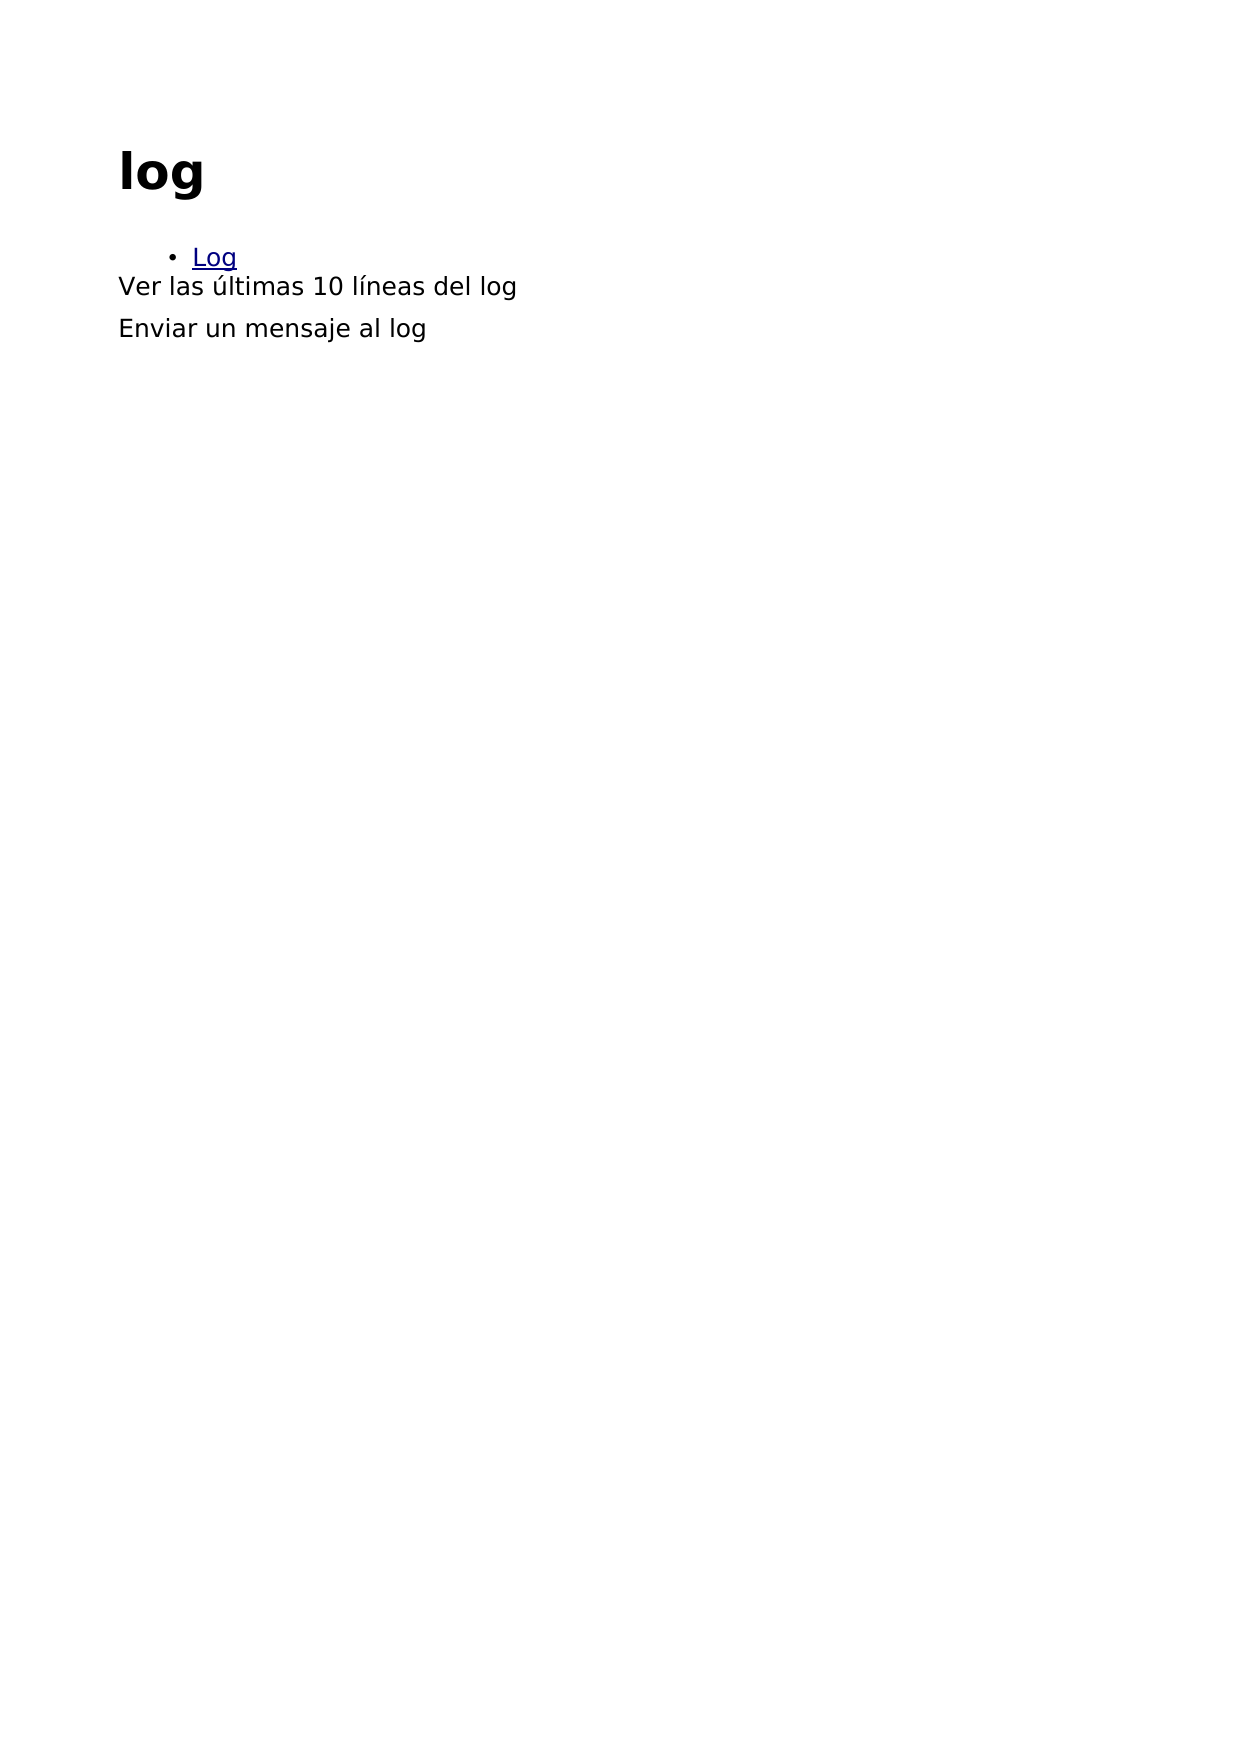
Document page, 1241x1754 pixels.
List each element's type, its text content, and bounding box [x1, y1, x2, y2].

subtitle log [118, 143, 1122, 201]
text Enviar un mensaje al log [118, 314, 1122, 343]
list Log [177, 243, 1122, 272]
text Ver las últimas 10 líneas del log [118, 272, 1122, 302]
